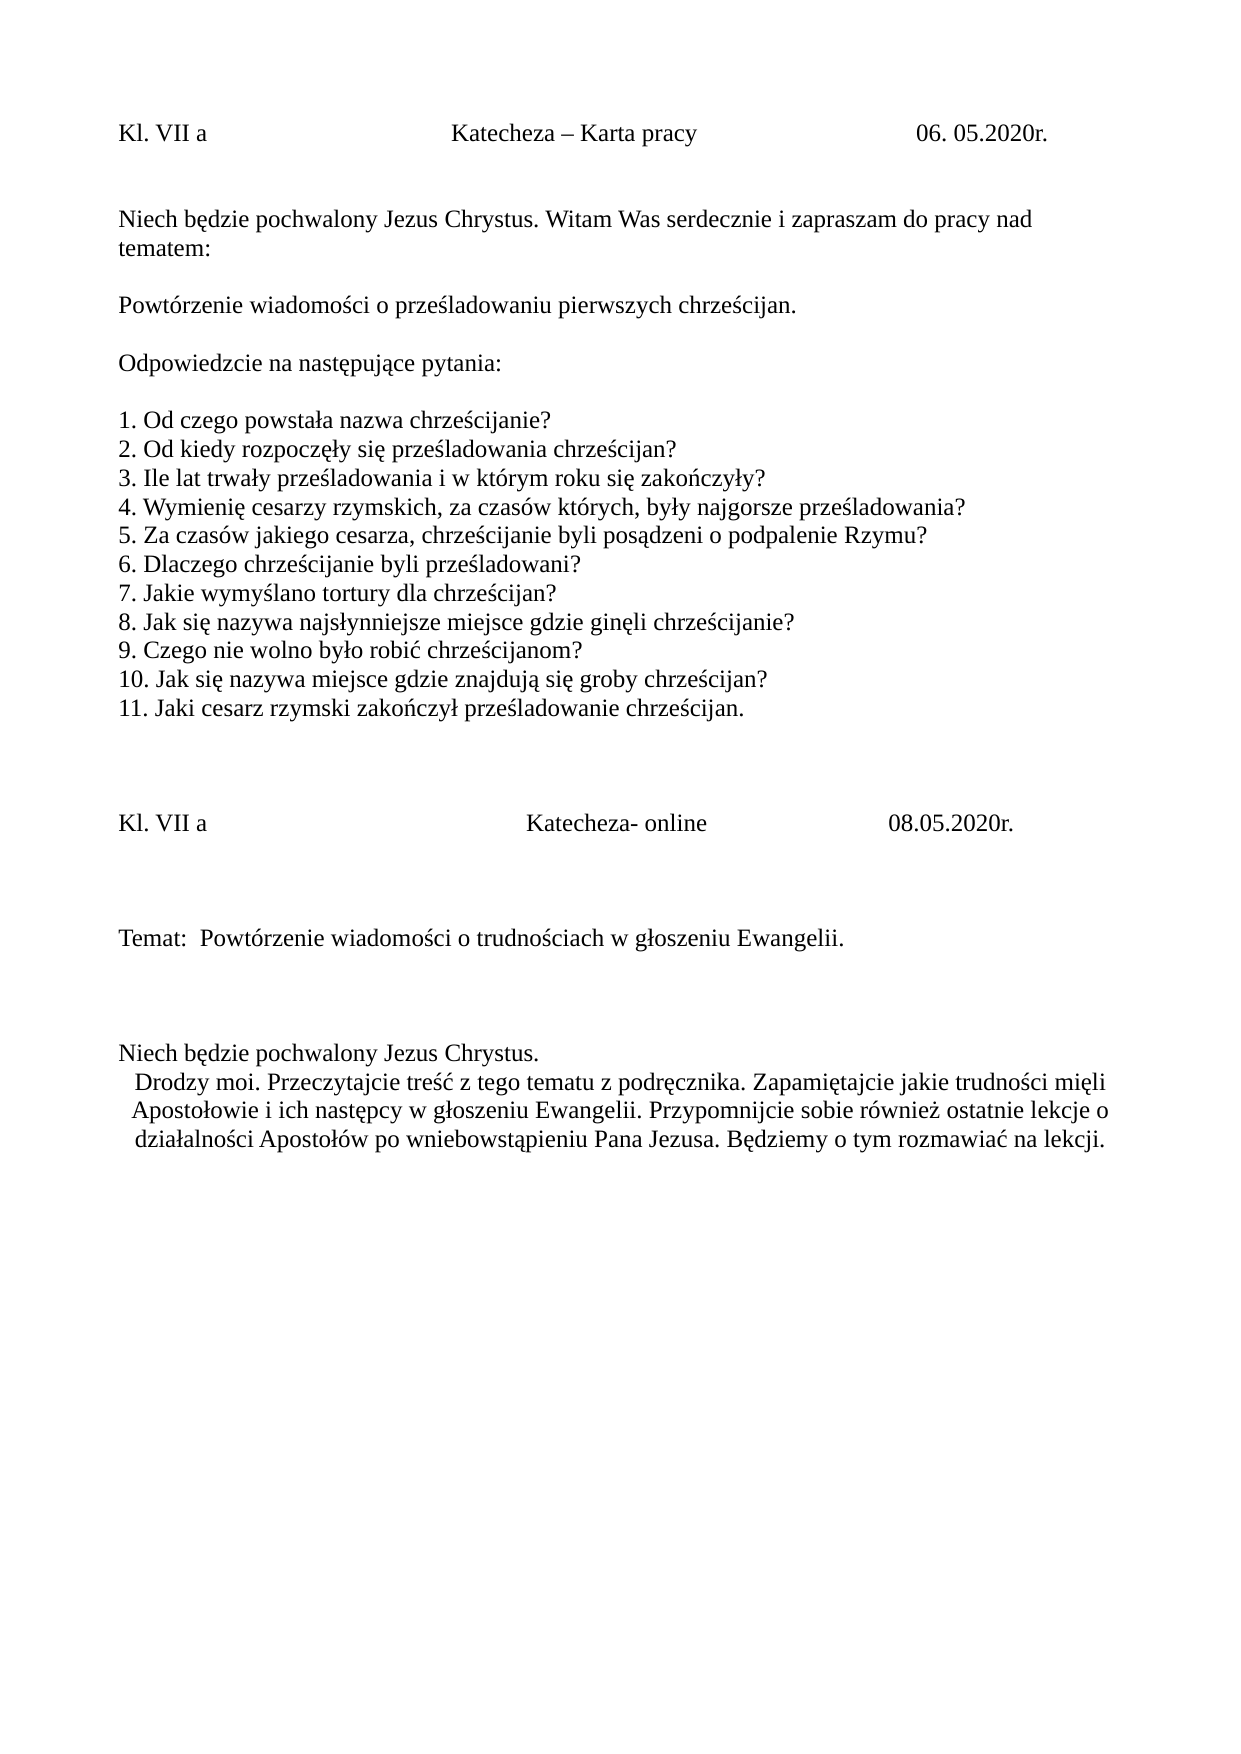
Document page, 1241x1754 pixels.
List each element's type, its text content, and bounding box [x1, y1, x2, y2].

text 4. Wymienię cesarzy rzymskich, za czasów których, były najgorsze prześladowania? [118, 492, 1122, 521]
text 3. Ile lat trwały prześladowania i w którym roku się zakończyły? [118, 463, 1122, 492]
text 11. Jaki cesarz rzymski zakończył prześladowanie chrześcijan. [118, 693, 1122, 722]
text 8. Jak się nazywa najsłynniejsze miejsce gdzie ginęli chrześcijanie? [118, 607, 1122, 636]
text Odpowiedzcie na następujące pytania: [118, 348, 1122, 377]
text Niech będzie pochwalony Jezus Chrystus. [118, 1038, 1122, 1067]
text Kl. VII a Katecheza – Karta pracy 06. 05.2020r. [118, 118, 1122, 147]
text 1. Od czego powstała nazwa chrześcijanie? [118, 406, 1122, 434]
text 2. Od kiedy rozpoczęły się prześladowania chrześcijan? [118, 434, 1122, 463]
text 7. Jakie wymyślano tortury dla chrześcijan? [118, 578, 1122, 607]
text 9. Czego nie wolno było robić chrześcijanom? [118, 636, 1122, 664]
text 10. Jak się nazywa miejsce gdzie znajdują się groby chrześcijan? [118, 664, 1122, 693]
text 5. Za czasów jakiego cesarza, chrześcijanie byli posądzeni o podpalenie Rzymu? [118, 521, 1122, 549]
text Powtórzenie wiadomości o prześladowaniu pierwszych chrześcijan. [118, 291, 1122, 319]
text Temat: Powtórzenie wiadomości o trudnościach w głoszeniu Ewangelii. [118, 923, 1122, 952]
text Niech będzie pochwalony Jezus Chrystus. Witam Was serdecznie i zapraszam do pracy nad tematem: [118, 204, 1122, 262]
text 6. Dlaczego chrześcijanie byli prześladowani? [118, 549, 1122, 578]
text Drodzy moi. Przeczytajcie treść z tego tematu z podręcznika. Zapamiętajcie jakie trudności mięli Apostołowie i ich następcy w głoszeniu Ewangelii. Przypomnijcie sobie również ostatnie lekcje o działalności Apostołów po wniebowstąpieniu Pana Jezusa. Będziemy o tym rozmawiać na lekcji. [118, 1067, 1122, 1153]
text Kl. VII a Katecheza- online 08.05.2020r. [118, 808, 1122, 837]
